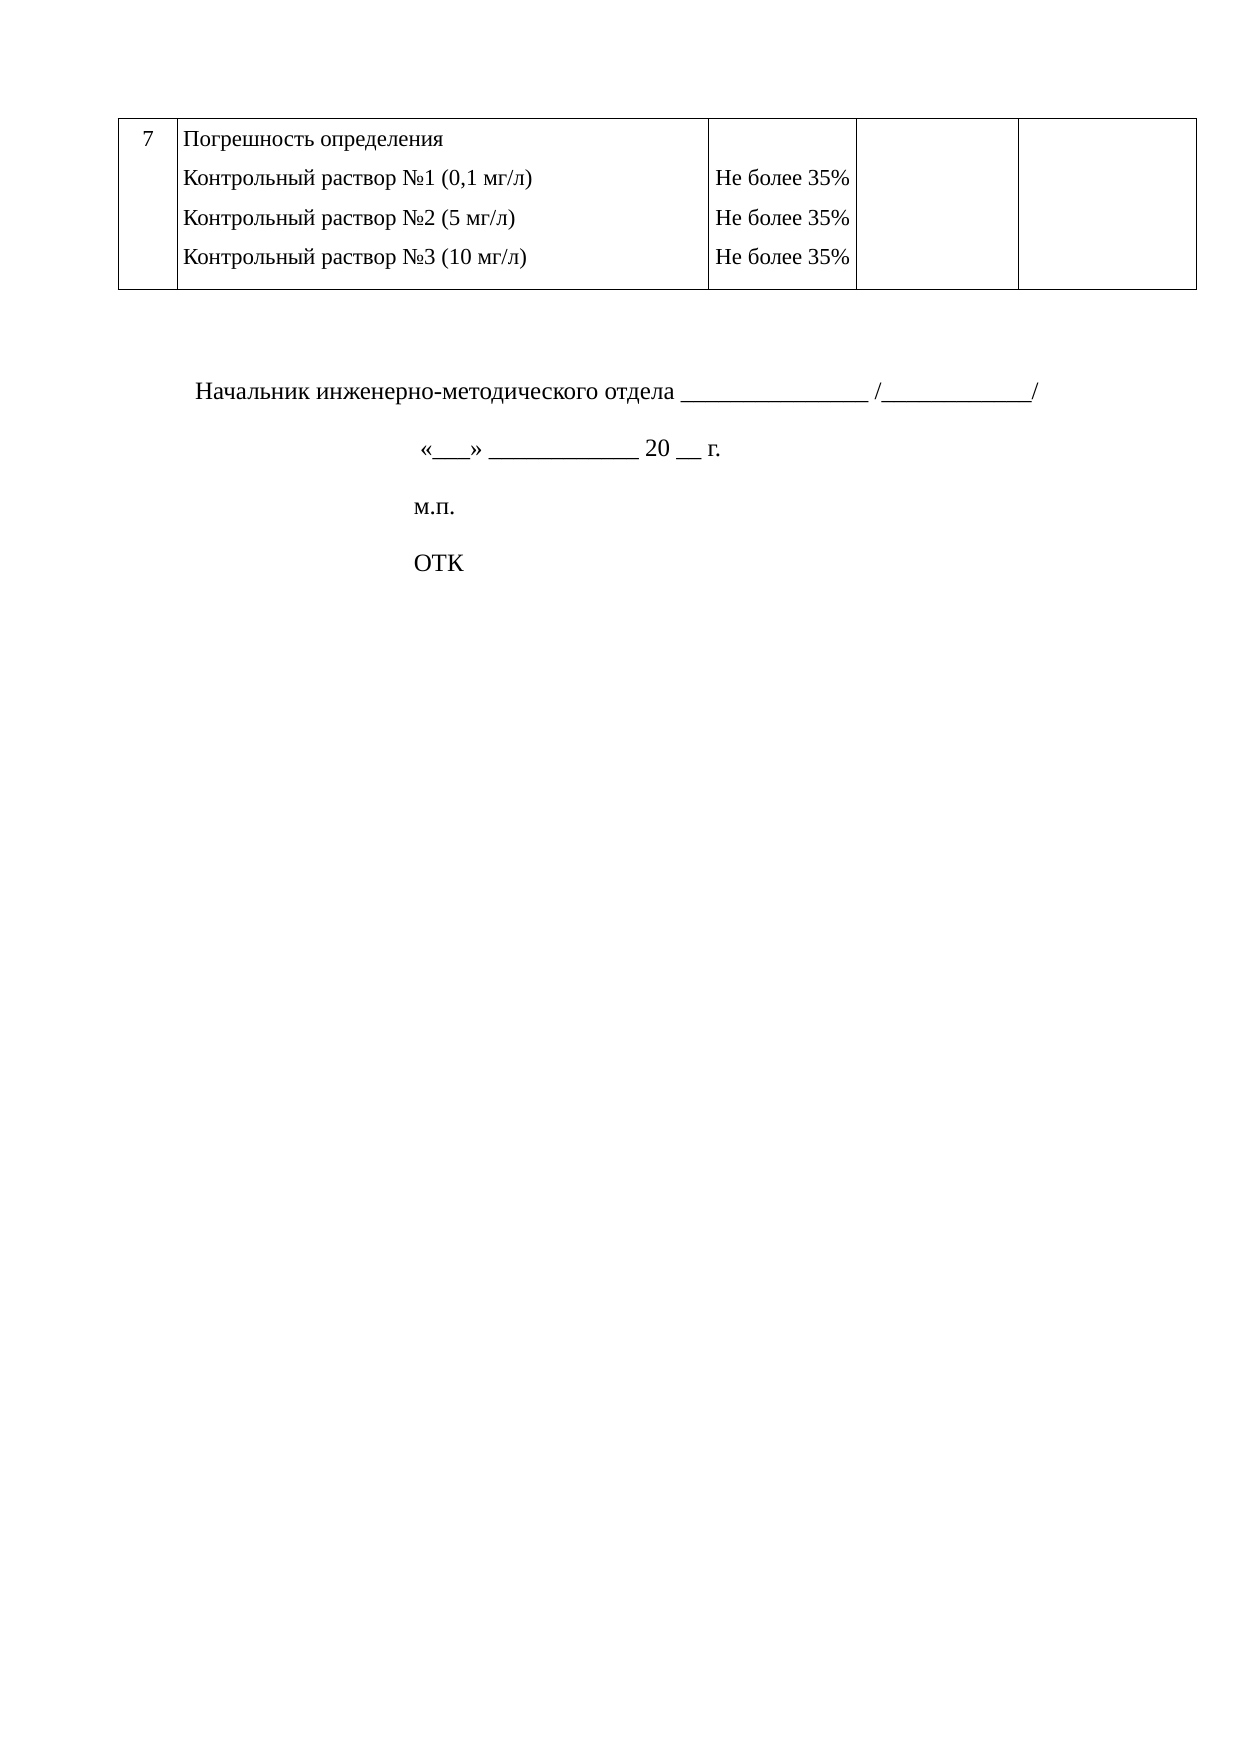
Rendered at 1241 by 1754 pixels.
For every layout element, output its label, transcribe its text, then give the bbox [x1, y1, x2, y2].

text «___» ____________ 20 __ г. [340, 433, 1122, 462]
text м.п. [340, 491, 1122, 519]
table_cell [857, 119, 1018, 288]
table_cell 7 [119, 119, 177, 288]
table_cell [1019, 119, 1196, 288]
text Начальник инженерно-методического отдела _______________ /____________/ [118, 376, 1122, 404]
table_cell Не более 35% Не более 35% Не более 35% [709, 119, 856, 288]
text ОТК [340, 548, 1122, 577]
table_cell Погрешность определения Контрольный раствор №1 (0,1 мг/л) Контрольный раствор №2 (5 мг/л) Контрольный раствор №3 (10 мг/л) [178, 119, 708, 288]
